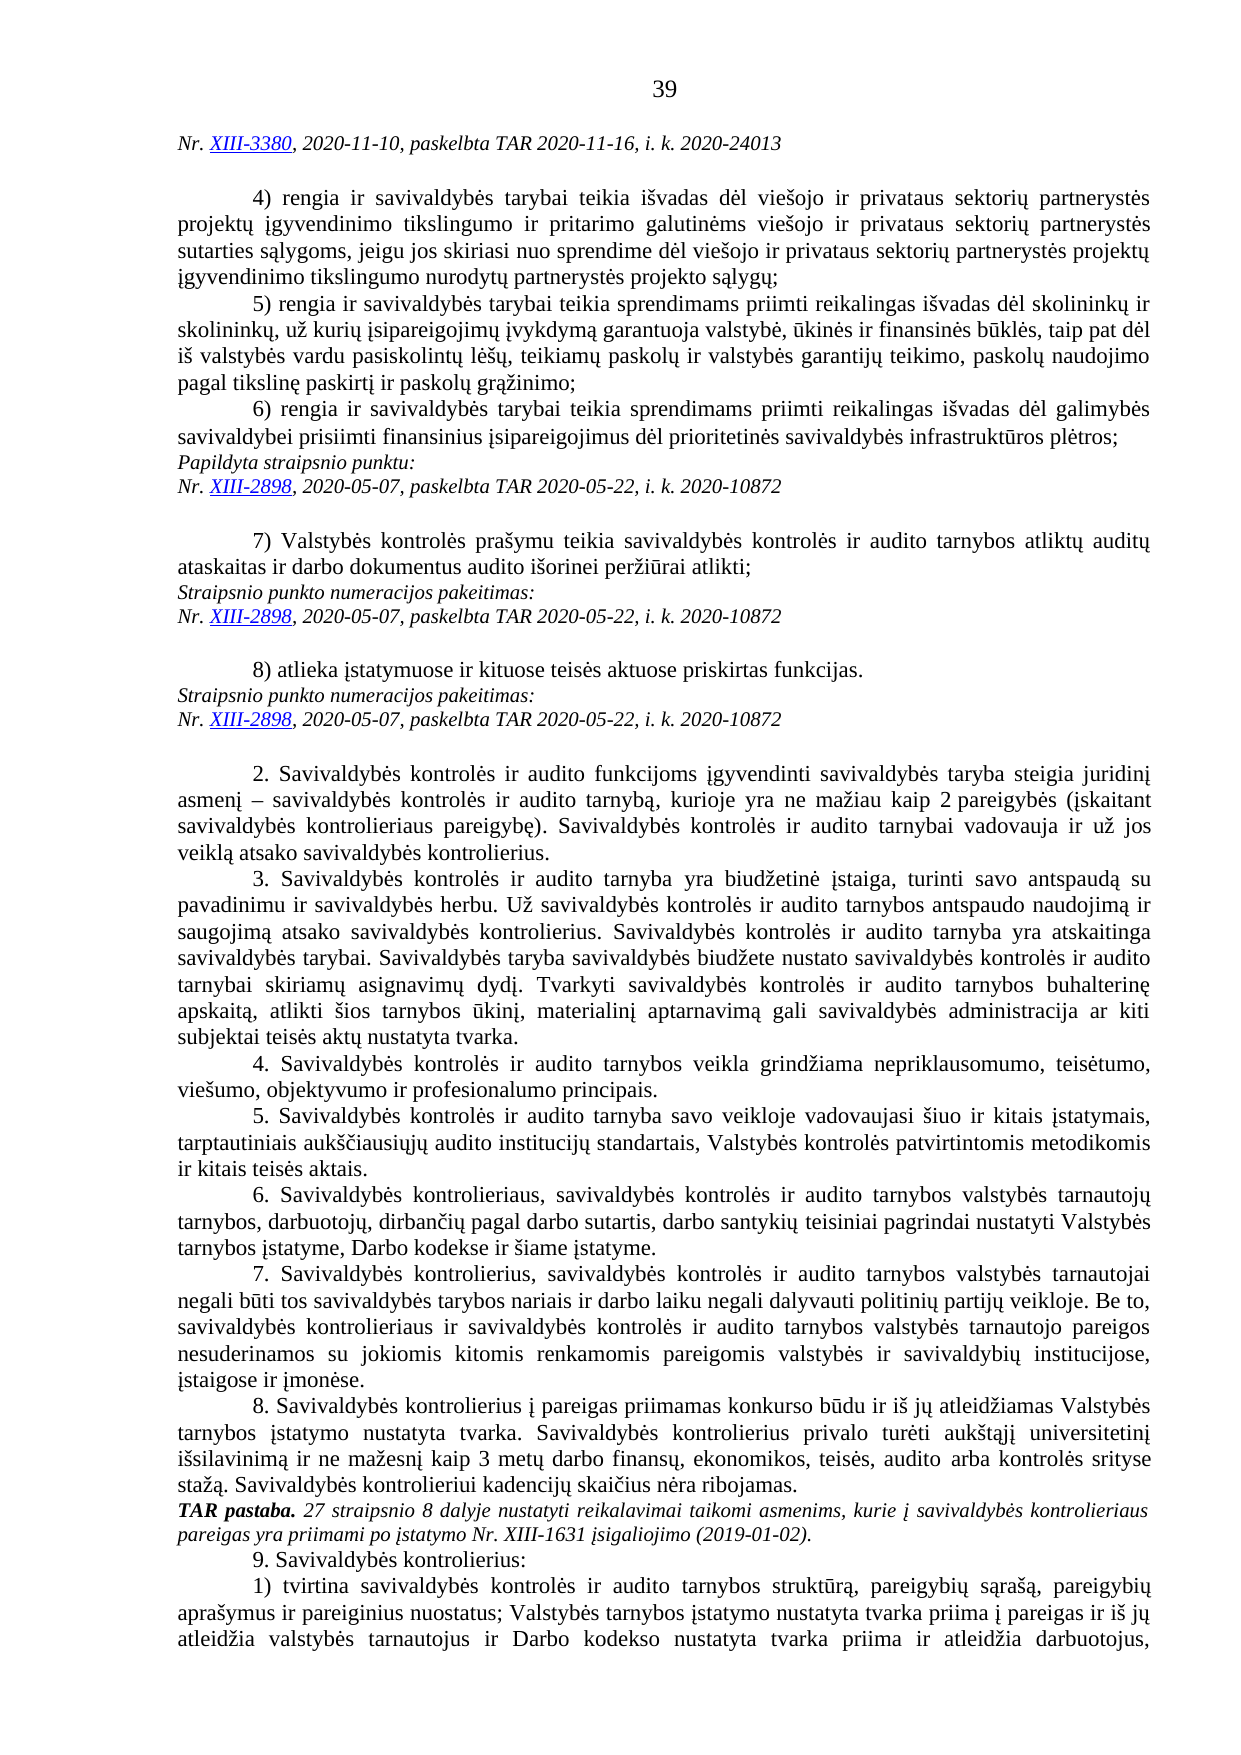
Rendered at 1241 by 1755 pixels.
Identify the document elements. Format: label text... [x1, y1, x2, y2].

text 8) atlieka įstatymuose ir kituose teisės aktuose priskirtas funkcijas. [177, 657, 1152, 683]
text 6. Savivaldybės kontrolieriaus, savivaldybės kontrolės ir audito tarnybos valstybės tarnautojų tarnybos, darbuotojų, dirbančių pagal darbo sutartis, darbo santykių teisiniai pagrindai nustatyti Valstybės tarnybos įstatyme, Darbo kodekse ir šiame įstatyme. [177, 1181, 1152, 1261]
text 9. Savivaldybės kontrolierius: [177, 1546, 1152, 1572]
text Nr. XIII-2898, 2020-05-07, paskelbta TAR 2020-05-22, i. k. 2020-10872 [177, 604, 1152, 628]
text TAR pastaba. 27 straipsnio 8 dalyje nustatyti reikalavimai taikomi asmenims, kurie į savivaldybės kontrolieriaus pareigas yra priimami po įstatymo Nr. XIII-1631 įsigaliojimo (2019-01-02). [177, 1498, 1152, 1546]
text Nr. XIII-3380, 2020-11-10, paskelbta TAR 2020-11-16, i. k. 2020-24013 [177, 131, 1152, 155]
text 2. Savivaldybės kontrolės ir audito funkcijoms įgyvendinti savivaldybės taryba steigia juridinį asmenį – savivaldybės kontrolės ir audito tarnybą, kurioje yra ne mažiau kaip 2 pareigybės (įskaitant savivaldybės kontrolieriaus pareigybę). Savivaldybės kontrolės ir audito tarnybai vadovauja ir už jos veiklą atsako savivaldybės kontrolierius. [177, 760, 1152, 865]
text Straipsnio punkto numeracijos pakeitimas: [177, 683, 1152, 707]
text 5. Savivaldybės kontrolės ir audito tarnyba savo veikloje vadovaujasi šiuo ir kitais įstatymais, tarptautiniais aukščiausiųjų audito institucijų standartais, Valstybės kontrolės patvirtintomis metodikomis ir kitais teisės aktais. [177, 1102, 1152, 1181]
text Straipsnio punkto numeracijos pakeitimas: [177, 580, 1152, 604]
text 6) rengia ir savivaldybės tarybai teikia sprendimams priimti reikalingas išvadas dėl galimybės savivaldybei prisiimti finansinius įsipareigojimus dėl prioritetinės savivaldybės infrastruktūros plėtros; [177, 395, 1152, 450]
text Nr. XIII-2898, 2020-05-07, paskelbta TAR 2020-05-22, i. k. 2020-10872 [177, 474, 1152, 498]
text 5) rengia ir savivaldybės tarybai teikia sprendimams priimti reikalingas išvadas dėl skolininkų ir skolininkų, už kurių įsipareigojimų įvykdymą garantuoja valstybė, ūkinės ir finansinės būklės, taip pat dėl iš valstybės vardu pasiskolintų lėšų, teikiamų paskolų ir valstybės garantijų teikimo, paskolų naudojimo pagal tikslinę paskirtį ir paskolų grąžinimo; [177, 289, 1152, 395]
text 4. Savivaldybės kontrolės ir audito tarnybos veikla grindžiama nepriklausomumo, teisėtumo, viešumo, objektyvumo ir profesionalumo principais. [177, 1050, 1152, 1102]
text 8. Savivaldybės kontrolierius į pareigas priimamas konkurso būdu ir iš jų atleidžiamas Valstybės tarnybos įstatymo nustatyta tvarka. Savivaldybės kontrolierius privalo turėti aukštąjį universitetinį išsilavinimą ir ne mažesnį kaip 3 metų darbo finansų, ekonomikos, teisės, audito arba kontrolės srityse stažą. Savivaldybės kontrolieriui kadencijų skaičius nėra ribojamas. [177, 1392, 1152, 1498]
text 1) tvirtina savivaldybės kontrolės ir audito tarnybos struktūrą, pareigybių sąrašą, pareigybių aprašymus ir pareiginius nuostatus; Valstybės tarnybos įstatymo nustatyta tvarka priima į pareigas ir iš jų atleidžia valstybės tarnautojus ir Darbo kodekso nustatyta tvarka priima ir atleidžia darbuotojus, [177, 1572, 1152, 1651]
text Nr. XIII-2898, 2020-05-07, paskelbta TAR 2020-05-22, i. k. 2020-10872 [177, 707, 1152, 731]
text 7) Valstybės kontrolės prašymu teikia savivaldybės kontrolės ir audito tarnybos atliktų auditų ataskaitas ir darbo dokumentus audito išorinei peržiūrai atlikti; [177, 527, 1152, 580]
text 7. Savivaldybės kontrolierius, savivaldybės kontrolės ir audito tarnybos valstybės tarnautojai negali būti tos savivaldybės tarybos nariais ir darbo laiku negali dalyvauti politinių partijų veikloje. Be to, savivaldybės kontrolieriaus ir savivaldybės kontrolės ir audito tarnybos valstybės tarnautojo pareigos nesuderinamos su jokiomis kitomis renkamomis pareigomis valstybės ir savivaldybių institucijose, įstaigose ir įmonėse. [177, 1261, 1152, 1392]
text 4) rengia ir savivaldybės tarybai teikia išvadas dėl viešojo ir privataus sektorių partnerystės projektų įgyvendinimo tikslingumo ir pritarimo galutinėms viešojo ir privataus sektorių partnerystės sutarties sąlygoms, jeigu jos skiriasi nuo sprendime dėl viešojo ir privataus sektorių partnerystės projektų įgyvendinimo tikslingumo nurodytų partnerystės projekto sąlygų; [177, 184, 1152, 289]
text Papildyta straipsnio punktu: [177, 450, 1152, 474]
text 3. Savivaldybės kontrolės ir audito tarnyba yra biudžetinė įstaiga, turinti savo antspaudą su pavadinimu ir savivaldybės herbu. Už savivaldybės kontrolės ir audito tarnybos antspaudo naudojimą ir saugojimą atsako savivaldybės kontrolierius. Savivaldybės kontrolės ir audito tarnyba yra atskaitinga savivaldybės tarybai. Savivaldybės taryba savivaldybės biudžete nustato savivaldybės kontrolės ir audito tarnybai skiriamų asignavimų dydį. Tvarkyti savivaldybės kontrolės ir audito tarnybos buhalterinę apskaitą, atlikti šios tarnybos ūkinį, materialinį aptarnavimą gali savivaldybės administracija ar kiti subjektai teisės aktų nustatyta tvarka. [177, 865, 1152, 1050]
